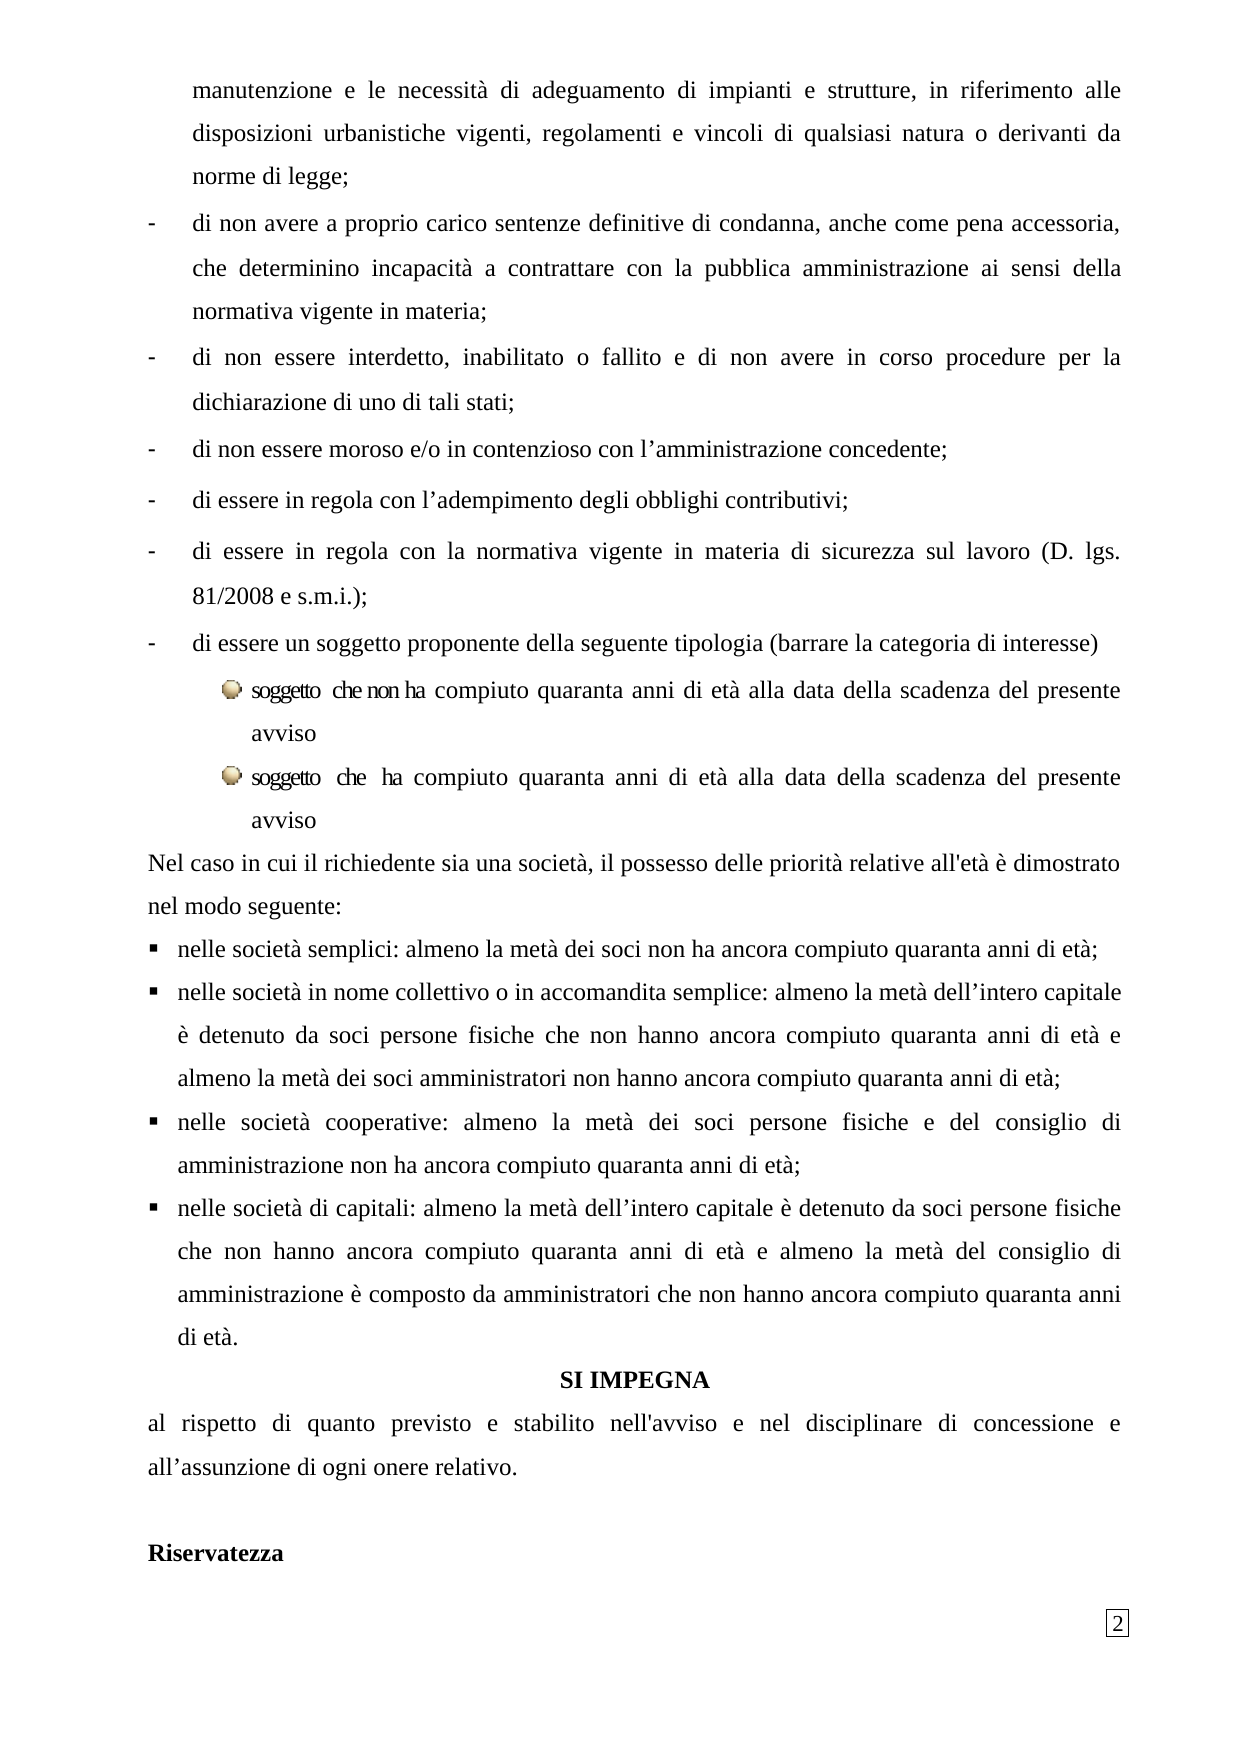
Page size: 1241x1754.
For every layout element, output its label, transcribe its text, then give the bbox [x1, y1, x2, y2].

list soggetto che non ha compiuto quaranta anni di età alla data della scadenza del presente avviso [222, 675, 1122, 747]
text al rispetto di quanto previsto e stabilito nell'avviso e nel disciplinare di concessione e all’assunzione di ogni onere relativo. [148, 1408, 1122, 1480]
text SI IMPEGNA [148, 1365, 1122, 1394]
list manutenzione e le necessità di adeguamento di impianti e strutture, in riferimento alle disposizioni urbanistiche vigenti, regolamenti e vincoli di qualsiasi natura o derivanti da norme di legge; [148, 75, 1122, 190]
list di essere un soggetto proponente della seguente tipologia (barrare la categoria di interesse) [148, 624, 1122, 658]
text Nel caso in cui il richiedente sia una società, il possesso delle priorità relative all'età è dimostrato nel modo seguente: [148, 848, 1122, 920]
text Riservatezza [148, 1538, 1122, 1567]
picture [222, 680, 242, 699]
list di non essere interdetto, inabilitato o fallito e di non avere in corso procedure per la dichiarazione di uno di tali stati; [148, 339, 1122, 416]
list nelle società in nome collettivo o in accomandita semplice: almeno la metà dell’intero capitale è detenuto da soci persone fisiche che non hanno ancora compiuto quaranta anni di età e almeno la metà dei soci amministratori non hanno ancora compiuto quaranta anni di età; [148, 977, 1122, 1092]
list di non avere a proprio carico sentenze definitive di condanna, anche come pena accessoria, che determinino incapacità a contrattare con la pubblica amministrazione ai sensi della normativa vigente in materia; [148, 204, 1122, 325]
picture [222, 766, 242, 785]
list di essere in regola con l’adempimento degli obblighi contributivi; [148, 482, 1122, 516]
list di non essere moroso e/o in contenzioso con l’amministrazione concedente; [148, 431, 1122, 465]
list nelle società di capitali: almeno la metà dell’intero capitale è detenuto da soci persone fisiche che non hanno ancora compiuto quaranta anni di età e almeno la metà del consiglio di amministrazione è composto da amministratori che non hanno ancora compiuto quaranta anni di età. [148, 1193, 1122, 1351]
list soggetto che ha compiuto quaranta anni di età alla data della scadenza del presente avviso [222, 762, 1122, 833]
list nelle società cooperative: almeno la metà dei soci persone fisiche e del consiglio di amministrazione non ha ancora compiuto quaranta anni di età; [148, 1107, 1122, 1178]
list di essere in regola con la normativa vigente in materia di sicurezza sul lavoro (D. lgs. 81/2008 e s.m.i.); [148, 533, 1122, 610]
list nelle società semplici: almeno la metà dei soci non ha ancora compiuto quaranta anni di età; [148, 934, 1122, 963]
